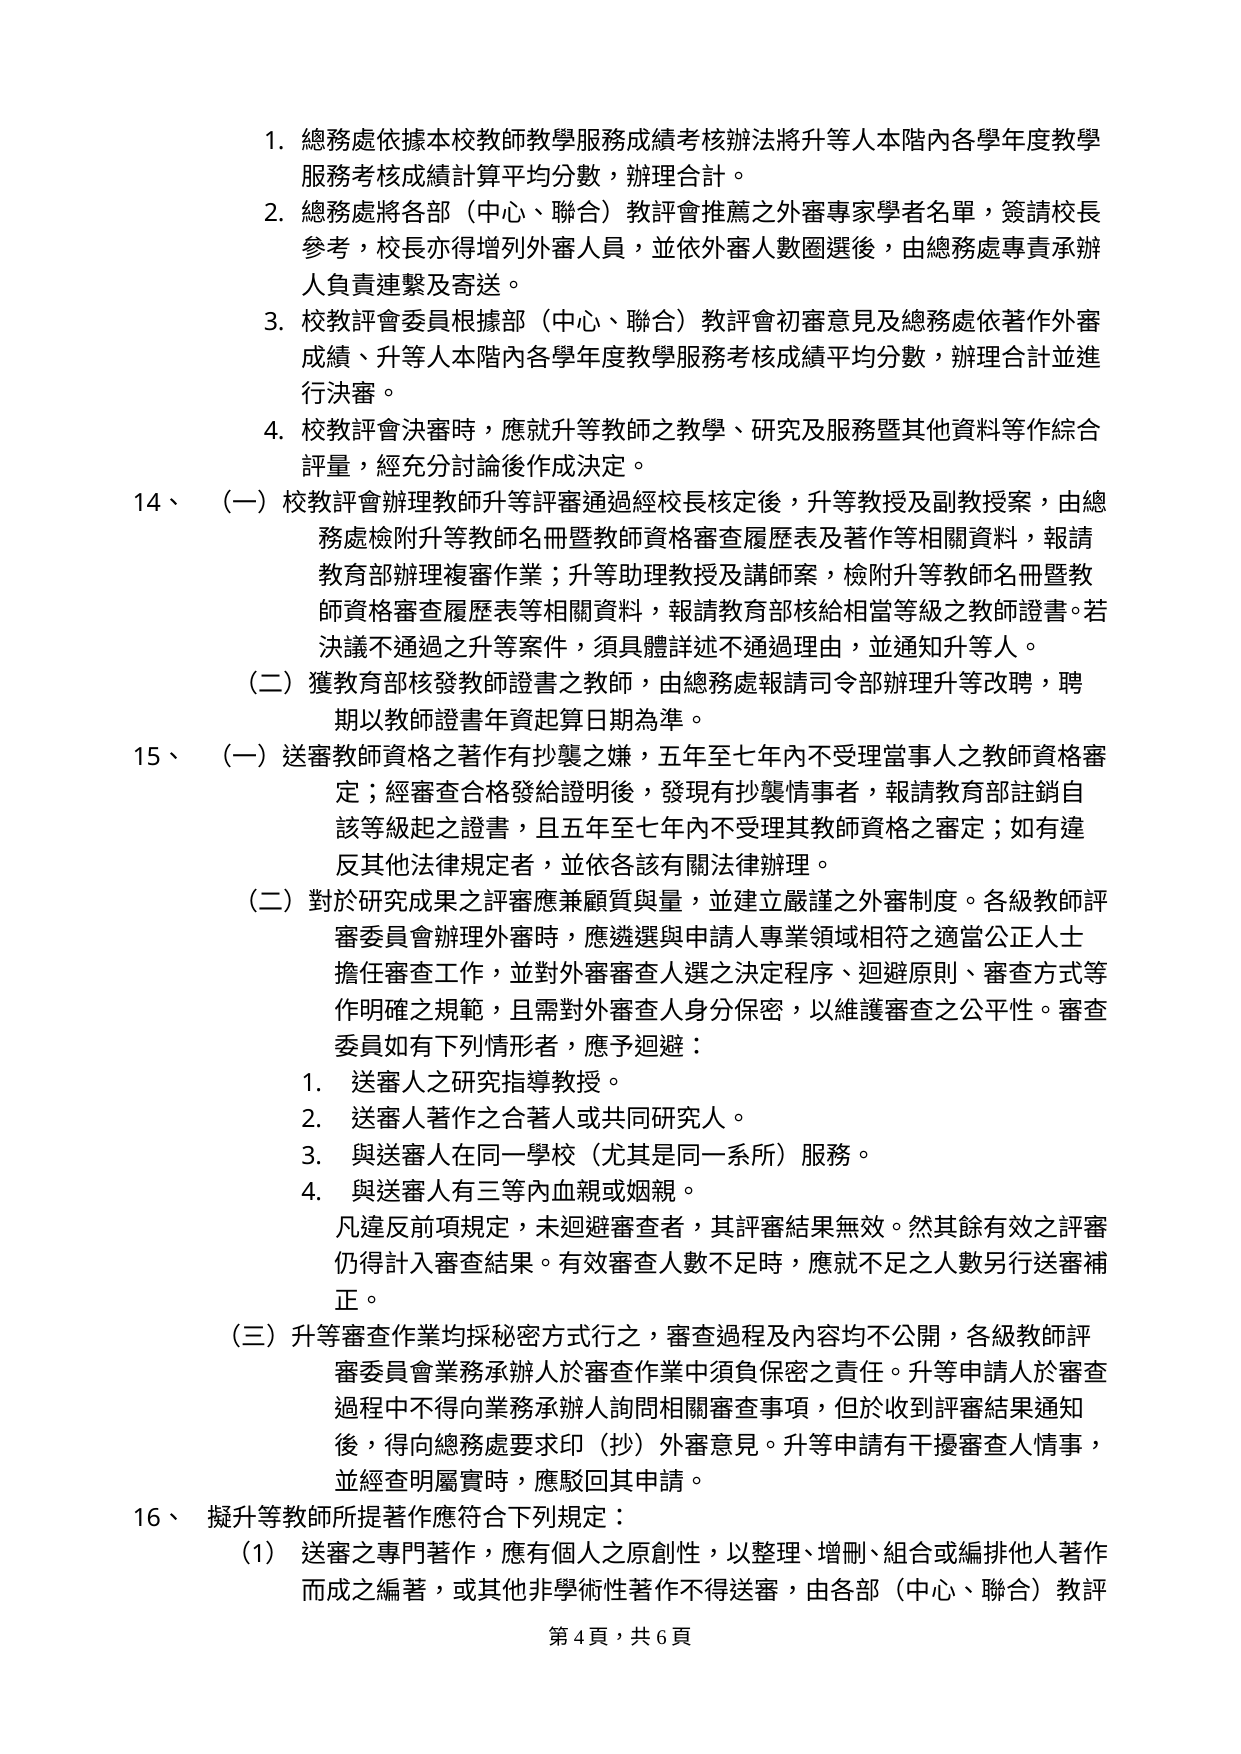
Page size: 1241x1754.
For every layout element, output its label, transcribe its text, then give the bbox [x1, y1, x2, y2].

list 總務處依據本校教師教學服務成績考核辦法將升等人本階內各學年度教學服務考核成績計算平均分數，辦理合計。 [263, 120, 1108, 193]
list 送審人著作之合著人或共同研究人。 [301, 1099, 1108, 1135]
list 總務處將各部（中心、聯合）教評會推薦之外審專家學者名單，簽請校長參考，校長亦得增列外審人員，並依外審人數圈選後，由總務處專責承辦人負責連繫及寄送。 [263, 193, 1108, 301]
list 與送審人有三等內血親或姻親。 [301, 1171, 1108, 1208]
list （一）送審教師資格之著作有抄襲之嫌，五年至七年內不受理當事人之教師資格審定；經審查合格發給證明後，發現有抄襲情事者，報請教育部註銷自該等級起之證書，且五年至七年內不受理其教師資格之審定；如有違反其他法律規定者，並依各該有關法律辦理。 [132, 736, 1108, 881]
list 送審人之研究指導教授。 [301, 1063, 1108, 1099]
list （一）校教評會辦理教師升等評審通過經校長核定後，升等教授及副教授案，由總務處檢附升等教師名冊暨教師資格審查履歷表及著作等相關資料，報請教育部辦理複審作業；升等助理教授及講師案，檢附升等教師名冊暨教師資格審查履歷表等相關資料，報請教育部核給相當等級之教師證書。若決議不通過之升等案件，須具體詳述不通過理由，並通知升等人。 [132, 483, 1108, 664]
list 與送審人在同一學校（尤其是同一系所）服務。 [301, 1135, 1108, 1171]
text （二）對於研究成果之評審應兼顧質與量，並建立嚴謹之外審制度。各級教師評審委員會辦理外審時，應遴選與申請人專業領域相符之適當公正人士擔任審查工作，並對外審審查人選之決定程序、迴避原則、審查方式等作明確之規範，且需對外審查人身分保密，以維護審查之公平性。審查委員如有下列情形者，應予迴避： [233, 881, 1108, 1063]
list 校教評會委員根據部（中心、聯合）教評會初審意見及總務處依著作外審成績、升等人本階內各學年度教學服務考核成績平均分數，辦理合計並進行決審。 [263, 301, 1108, 410]
list 送審之專門著作，應有個人之原創性，以整理、增刪、組合或編排他人著作而成之編著，或其他非學術性著作不得送審，由各部（中心、聯合）教評 [226, 1534, 1108, 1606]
list 校教評會決審時，應就升等教師之教學、研究及服務暨其他資料等作綜合評量，經充分討論後作成決定。 [263, 410, 1108, 483]
text （三）升等審查作業均採秘密方式行之，審查過程及內容均不公開，各級教師評審委員會業務承辦人於審查作業中須負保密之責任。升等申請人於審查過程中不得向業務承辦人詢問相關審查事項，但於收到評審結果通知後，得向總務處要求印（抄）外審意見。升等申請有干擾審查人情事，並經查明屬實時，應駁回其申請。 [216, 1316, 1108, 1498]
text （二）獲教育部核發教師證書之教師，由總務處報請司令部辦理升等改聘，聘期以教師證書年資起算日期為準。 [233, 664, 1108, 736]
list 擬升等教師所提著作應符合下列規定： [132, 1498, 1108, 1534]
text 凡違反前項規定，未迴避審查者，其評審結果無效。然其餘有效之評審，仍得計入審查結果。有效審查人數不足時，應就不足之人數另行送審補正。 [334, 1208, 1108, 1316]
